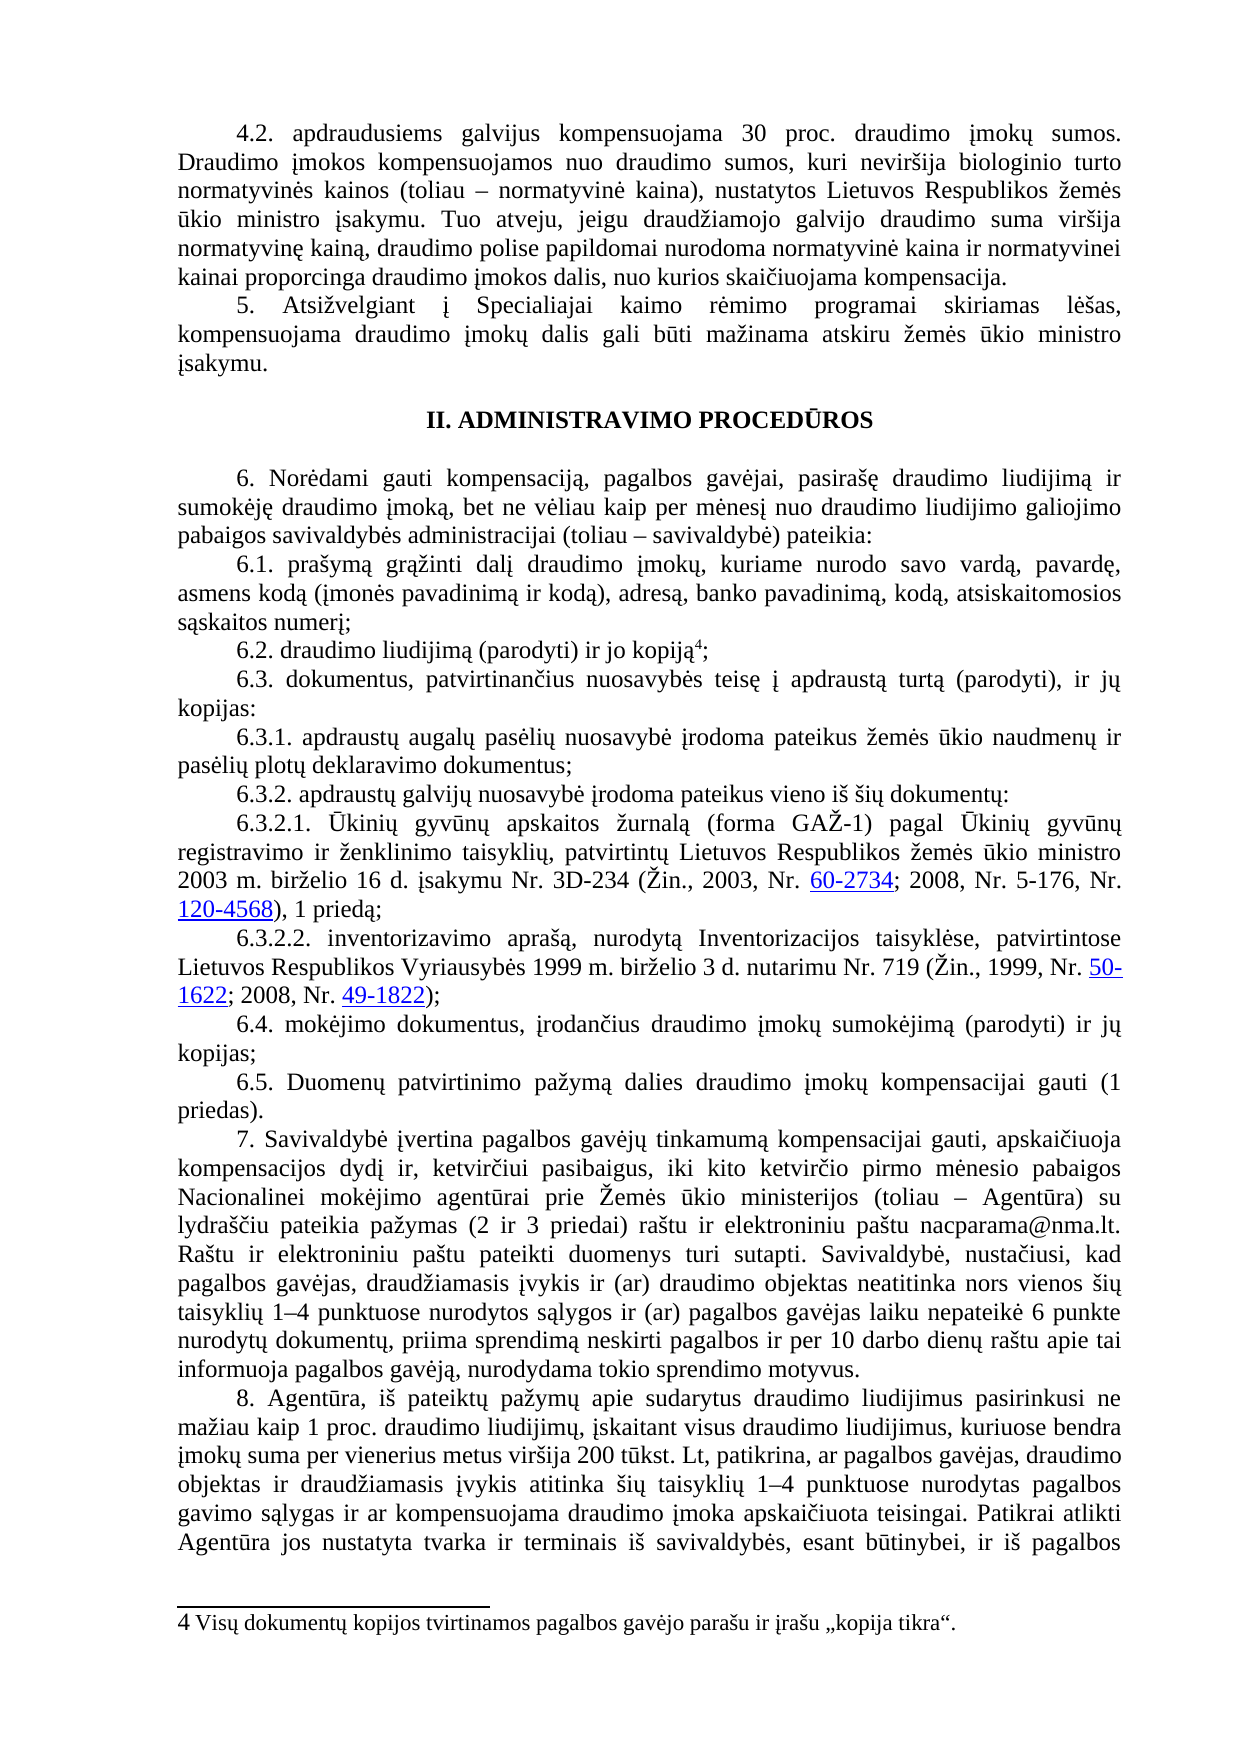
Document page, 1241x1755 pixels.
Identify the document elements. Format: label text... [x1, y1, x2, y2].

text 6.1. prašymą grąžinti dalį draudimo įmokų, kuriame nurodo savo vardą, pavardę, asmens kodą (įmonės pavadinimą ir kodą), adresą, banko pavadinimą, kodą, atsiskaitomosios sąskaitos numerį; [177, 549, 1122, 636]
text 6. Norėdami gauti kompensaciją, pagalbos gavėjai, pasirašę draudimo liudijimą ir sumokėję draudimo įmoką, bet ne vėliau kaip per mėnesį nuo draudimo liudijimo galiojimo pabaigos savivaldybės administracijai (toliau – savivaldybė) pateikia: [177, 463, 1122, 549]
text 6.3. dokumentus, patvirtinančius nuosavybės teisę į apdraustą turtą (parodyti), ir jų kopijas: [177, 664, 1122, 722]
text 7. Savivaldybė įvertina pagalbos gavėjų tinkamumą kompensacijai gauti, apskaičiuoja kompensacijos dydį ir, ketvirčiui pasibaigus, iki kito ketvirčio pirmo mėnesio pabaigos Nacionalinei mokėjimo agentūrai prie Žemės ūkio ministerijos (toliau – Agentūra) su lydraščiu pateikia pažymas (2 ir 3 priedai) raštu ir elektroniniu paštu nacparama@nma.lt. Raštu ir elektroniniu paštu pateikti duomenys turi sutapti. Savivaldybė, nustačiusi, kad pagalbos gavėjas, draudžiamasis įvykis ir (ar) draudimo objektas neatitinka nors vienos šių taisyklių 1–4 punktuose nurodytos sąlygos ir (ar) pagalbos gavėjas laiku nepateikė 6 punkte nurodytų dokumentų, priima sprendimą neskirti pagalbos ir per 10 darbo dienų raštu apie tai informuoja pagalbos gavėją, nurodydama tokio sprendimo motyvus. [177, 1124, 1122, 1383]
text Visų dokumentų kopijos tvirtinamos pagalbos gavėjo parašu ir įrašu „kopija tikra“. [177, 1607, 1122, 1636]
text 6.5. Duomenų patvirtinimo pažymą dalies draudimo įmokų kompensacijai gauti (1 priedas). [177, 1067, 1122, 1124]
text II. ADMINISTRAVIMO PROCEDŪROS [177, 406, 1122, 434]
text 6.3.2. apdraustų galvijų nuosavybė įrodoma pateikus vieno iš šių dokumentų: [177, 779, 1122, 808]
text 5. Atsižvelgiant į Specialiajai kaimo rėmimo programai skiriamas lėšas, kompensuojama draudimo įmokų dalis gali būti mažinama atskiru žemės ūkio ministro įsakymu. [177, 291, 1122, 377]
text 6.3.2.1. Ūkinių gyvūnų apskaitos žurnalą (forma GAŽ-1) pagal Ūkinių gyvūnų registravimo ir ženklinimo taisyklių, patvirtintų Lietuvos Respublikos žemės ūkio ministro 2003 m. birželio 16 d. įsakymu Nr. 3D-234 (Žin., 2003, Nr. 60-2734; 2008, Nr. 5-176, Nr. 120-4568), 1 priedą; [177, 808, 1122, 923]
text 6.3.2.2. inventorizavimo aprašą, nurodytą Inventorizacijos taisyklėse, patvirtintose Lietuvos Respublikos Vyriausybės 1999 m. birželio 3 d. nutarimu Nr. 719 (Žin., 1999, Nr. 50-1622; 2008, Nr. 49-1822); [177, 923, 1122, 1009]
text 8. Agentūra, iš pateiktų pažymų apie sudarytus draudimo liudijimus pasirinkusi ne mažiau kaip 1 proc. draudimo liudijimų, įskaitant visus draudimo liudijimus, kuriuose bendra įmokų suma per vienerius metus viršija 200 tūkst. Lt, patikrina, ar pagalbos gavėjas, draudimo objektas ir draudžiamasis įvykis atitinka šių taisyklių 1–4 punktuose nurodytas pagalbos gavimo sąlygas ir ar kompensuojama draudimo įmoka apskaičiuota teisingai. Patikrai atlikti Agentūra jos nustatyta tvarka ir terminais iš savivaldybės, esant būtinybei, ir iš pagalbos [177, 1383, 1122, 1556]
text 4.2. apdraudusiems galvijus kompensuojama 30 proc. draudimo įmokų sumos. Draudimo įmokos kompensuojamos nuo draudimo sumos, kuri neviršija biologinio turto normatyvinės kainos (toliau – normatyvinė kaina), nustatytos Lietuvos Respublikos žemės ūkio ministro įsakymu. Tuo atveju, jeigu draudžiamojo galvijo draudimo suma viršija normatyvinę kainą, draudimo polise papildomai nurodoma normatyvinė kaina ir normatyvinei kainai proporcinga draudimo įmokos dalis, nuo kurios skaičiuojama kompensacija. [177, 118, 1122, 291]
text 6.4. mokėjimo dokumentus, įrodančius draudimo įmokų sumokėjimą (parodyti) ir jų kopijas; [177, 1009, 1122, 1067]
text 6.2. draudimo liudijimą (parodyti) ir jo kopiją; [177, 636, 1122, 664]
text 6.3.1. apdraustų augalų pasėlių nuosavybė įrodoma pateikus žemės ūkio naudmenų ir pasėlių plotų deklaravimo dokumentus; [177, 722, 1122, 779]
